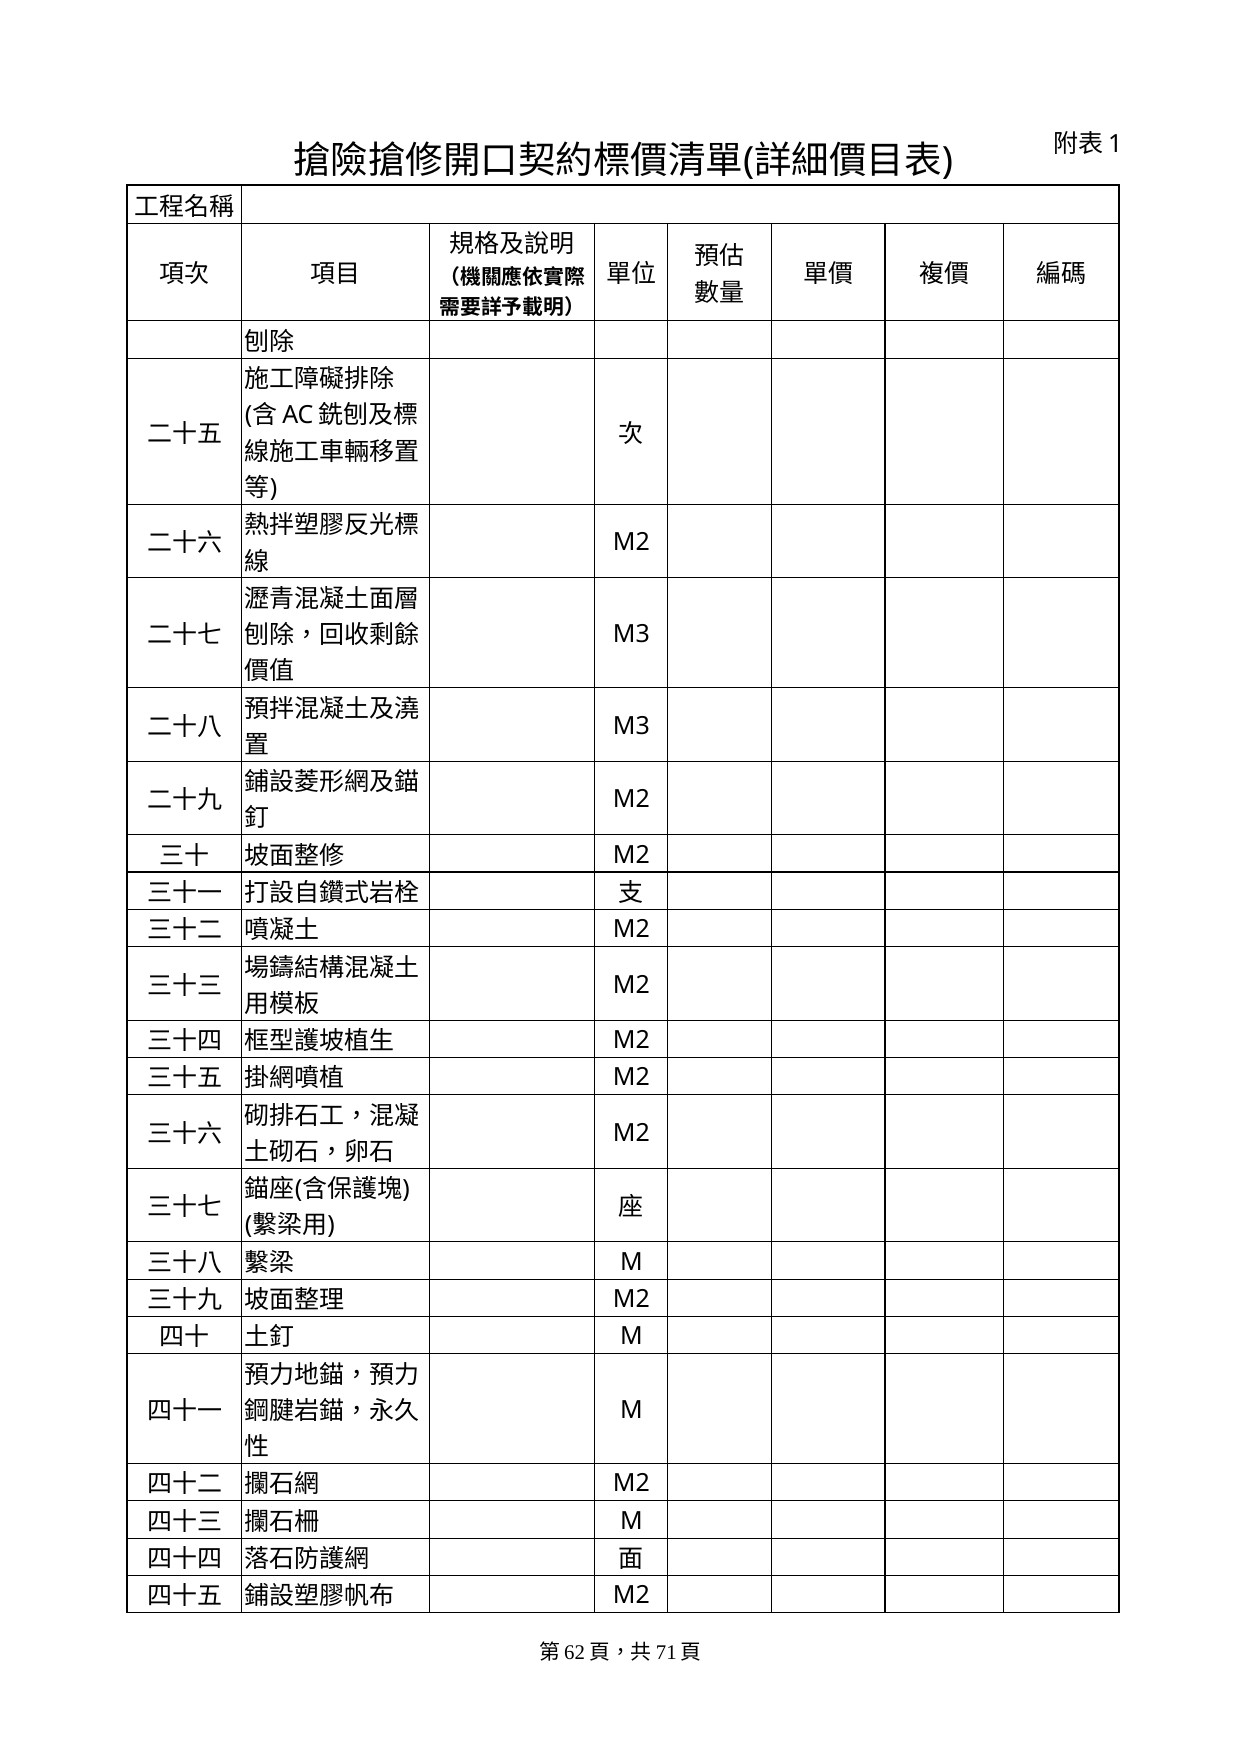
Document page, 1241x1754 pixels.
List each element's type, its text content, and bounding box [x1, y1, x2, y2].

table_cell 鋪設塑膠帆布 [242, 1576, 429, 1612]
table_cell M2 [595, 1095, 667, 1168]
table_cell [668, 1576, 771, 1612]
table_cell 攔石網 [242, 1464, 429, 1500]
table_cell M2 [595, 1464, 667, 1500]
table_cell [772, 1317, 884, 1353]
table_cell 四十二 [128, 1464, 241, 1500]
table_cell [1004, 1501, 1118, 1537]
table_cell [430, 762, 594, 834]
table_cell 土釘 [242, 1317, 429, 1353]
table_cell 四十三 [128, 1501, 241, 1537]
table_cell [1004, 359, 1118, 504]
table_cell [772, 1242, 884, 1278]
table_cell 預估數量 [668, 224, 771, 320]
table_cell 攔石柵 [242, 1501, 429, 1537]
table_cell [1004, 910, 1118, 946]
table_cell [772, 1539, 884, 1575]
table_cell [1004, 688, 1118, 761]
table_cell [886, 505, 1003, 577]
table_cell [668, 688, 771, 761]
table_cell 單位 [595, 224, 667, 320]
table_cell 三十一 [128, 873, 241, 909]
table_cell [772, 578, 884, 687]
table_cell [1004, 1317, 1118, 1353]
table_cell 編碼 [1004, 224, 1118, 320]
table_cell 面 [595, 1539, 667, 1575]
table_cell [668, 1354, 771, 1463]
table_cell [772, 835, 884, 871]
table_cell 項次 [128, 224, 241, 320]
table_cell [430, 1464, 594, 1500]
table_header 搶險搶修開口契約標價清單(詳細價目表) [127, 116, 1175, 184]
table_cell 二十八 [128, 688, 241, 761]
table_cell 二十五 [128, 359, 241, 504]
table_cell M2 [595, 1058, 667, 1094]
table_cell [886, 1095, 1003, 1168]
table_cell 工程名稱 [128, 186, 241, 223]
table_cell [430, 1354, 594, 1463]
table_cell 鋪設菱形網及錨釘 [242, 762, 429, 834]
table_cell 項目 [242, 224, 429, 320]
table_cell [772, 947, 884, 1019]
table_cell [668, 1280, 771, 1316]
table_cell [1004, 873, 1118, 909]
table_cell [772, 1280, 884, 1316]
table_cell 預拌混凝土及澆置 [242, 688, 429, 761]
table_cell 落石防護網 [242, 1539, 429, 1575]
table_cell 預力地錨，預力鋼腱岩錨，永久性 [242, 1354, 429, 1463]
table_cell M2 [595, 1280, 667, 1316]
table_cell [1004, 1576, 1118, 1612]
table_cell [772, 359, 884, 504]
table_cell [886, 1058, 1003, 1094]
table_cell [886, 1280, 1003, 1316]
table_cell [772, 1576, 884, 1612]
table_cell 噴凝土 [242, 910, 429, 946]
table_cell 三十四 [128, 1021, 241, 1057]
table_cell [430, 1242, 594, 1278]
table_cell [1004, 1095, 1118, 1168]
table_cell 複價 [886, 224, 1003, 320]
table_cell [430, 1317, 594, 1353]
table_cell [430, 1169, 594, 1241]
table_cell [668, 1242, 771, 1278]
table_cell [886, 1539, 1003, 1575]
table_cell 砌排石工，混凝土砌石，卵石 [242, 1095, 429, 1168]
table_cell [1004, 1280, 1118, 1316]
table_cell [430, 578, 594, 687]
table_cell M [595, 1354, 667, 1463]
table_cell M2 [595, 1576, 667, 1612]
table_cell [886, 359, 1003, 504]
table_cell 二十六 [128, 505, 241, 577]
table_cell [668, 1095, 771, 1168]
table_cell [886, 835, 1003, 871]
table_cell [668, 359, 771, 504]
table_cell [430, 359, 594, 504]
table_cell [886, 1169, 1003, 1241]
table_cell [886, 947, 1003, 1019]
table_cell M2 [595, 762, 667, 834]
table_cell 繫梁 [242, 1242, 429, 1278]
table_cell 打設自鑽式岩栓 [242, 873, 429, 909]
table_cell 三十八 [128, 1242, 241, 1278]
table_cell 四十一 [128, 1354, 241, 1463]
table_cell M [595, 1317, 667, 1353]
table_cell [668, 910, 771, 946]
table_cell M3 [595, 578, 667, 687]
table_cell [772, 688, 884, 761]
table_cell [668, 1539, 771, 1575]
table_cell [430, 947, 594, 1019]
table_cell 掛網噴植 [242, 1058, 429, 1094]
table_cell [1004, 762, 1118, 834]
table_cell [772, 1354, 884, 1463]
table_cell [886, 1576, 1003, 1612]
table_cell [1004, 835, 1118, 871]
table_cell 二十七 [128, 578, 241, 687]
table_cell 三十三 [128, 947, 241, 1019]
table_cell [772, 1095, 884, 1168]
table_cell [1004, 1464, 1118, 1500]
table_cell [430, 505, 594, 577]
table_cell [772, 762, 884, 834]
table_cell [668, 1317, 771, 1353]
table_cell [1004, 1021, 1118, 1057]
table_cell [886, 321, 1003, 358]
table_cell 熱拌塑膠反光標線 [242, 505, 429, 577]
table_cell [668, 762, 771, 834]
table_cell [1004, 947, 1118, 1019]
table_cell [1004, 1058, 1118, 1094]
table_cell [886, 1464, 1003, 1500]
table_cell 刨除 [242, 321, 429, 358]
table_cell [772, 1464, 884, 1500]
table_cell 場鑄結構混凝土用模板 [242, 947, 429, 1019]
table_cell [430, 835, 594, 871]
table_cell [668, 1058, 771, 1094]
table_cell M2 [595, 947, 667, 1019]
table_cell M3 [595, 688, 667, 761]
table_cell 框型護坡植生 [242, 1021, 429, 1057]
table_cell M2 [595, 835, 667, 871]
table_cell [772, 1501, 884, 1537]
table_cell [430, 1095, 594, 1168]
table_cell 三十二 [128, 910, 241, 946]
table_cell [772, 1021, 884, 1057]
table_cell [1004, 1242, 1118, 1278]
table_cell 三十六 [128, 1095, 241, 1168]
table_cell [668, 1501, 771, 1537]
table_cell 錨座(含保護塊)(繫梁用) [242, 1169, 429, 1241]
table_cell [772, 910, 884, 946]
table_cell [668, 1021, 771, 1057]
table_cell [886, 1317, 1003, 1353]
table_cell [668, 505, 771, 577]
table_cell [1004, 1539, 1118, 1575]
table_cell [430, 1021, 594, 1057]
table_cell [886, 762, 1003, 834]
table_cell [886, 688, 1003, 761]
table_cell [430, 321, 594, 358]
table_cell [1004, 321, 1118, 358]
table_cell M [595, 1242, 667, 1278]
table_cell [772, 1169, 884, 1241]
table_cell [772, 873, 884, 909]
table_cell [1004, 578, 1118, 687]
table_cell 二十九 [128, 762, 241, 834]
table_cell M2 [595, 1021, 667, 1057]
table_cell 三十五 [128, 1058, 241, 1094]
table_cell [1004, 1354, 1118, 1463]
table_cell [886, 578, 1003, 687]
table_cell [242, 186, 1118, 223]
table_cell 坡面整理 [242, 1280, 429, 1316]
table_cell 施工障礙排除(含AC銑刨及標線施工車輛移置等) [242, 359, 429, 504]
table_cell 三十九 [128, 1280, 241, 1316]
table_cell 四十五 [128, 1576, 241, 1612]
table_cell [430, 1539, 594, 1575]
table_cell [668, 1169, 771, 1241]
table_cell 支 [595, 873, 667, 909]
table_cell [668, 321, 771, 358]
table_cell [430, 873, 594, 909]
table_cell [772, 505, 884, 577]
table_cell [1004, 505, 1118, 577]
table_cell 三十七 [128, 1169, 241, 1241]
table_cell [430, 1501, 594, 1537]
table_cell [668, 947, 771, 1019]
table_cell [886, 1242, 1003, 1278]
table_cell [128, 321, 241, 358]
table_cell [886, 910, 1003, 946]
table_cell [772, 1058, 884, 1094]
table_cell 次 [595, 359, 667, 504]
table_cell 四十四 [128, 1539, 241, 1575]
table_cell 坡面整修 [242, 835, 429, 871]
table_cell [430, 1058, 594, 1094]
table_cell [430, 910, 594, 946]
table_cell [772, 321, 884, 358]
table_cell [430, 688, 594, 761]
table_cell [668, 873, 771, 909]
table_cell 三十 [128, 835, 241, 871]
table_cell [595, 321, 667, 358]
table_cell M [595, 1501, 667, 1537]
table_cell [886, 1021, 1003, 1057]
table_cell [886, 1501, 1003, 1537]
table_cell 單價 [772, 224, 884, 320]
table_cell [886, 873, 1003, 909]
table_cell M2 [595, 910, 667, 946]
table_cell [1004, 1169, 1118, 1241]
table_cell [668, 1464, 771, 1500]
table_cell [886, 1354, 1003, 1463]
table_cell 瀝青混凝土面層刨除，回收剩餘價值 [242, 578, 429, 687]
table_cell [668, 578, 771, 687]
table_cell 四十 [128, 1317, 241, 1353]
table_cell [430, 1280, 594, 1316]
table_cell [430, 1576, 594, 1612]
table_cell [668, 835, 771, 871]
table_cell 規格及說明 （機關應依實際需要詳予載明） [430, 224, 594, 320]
table_cell M2 [595, 505, 667, 577]
table_cell 座 [595, 1169, 667, 1241]
